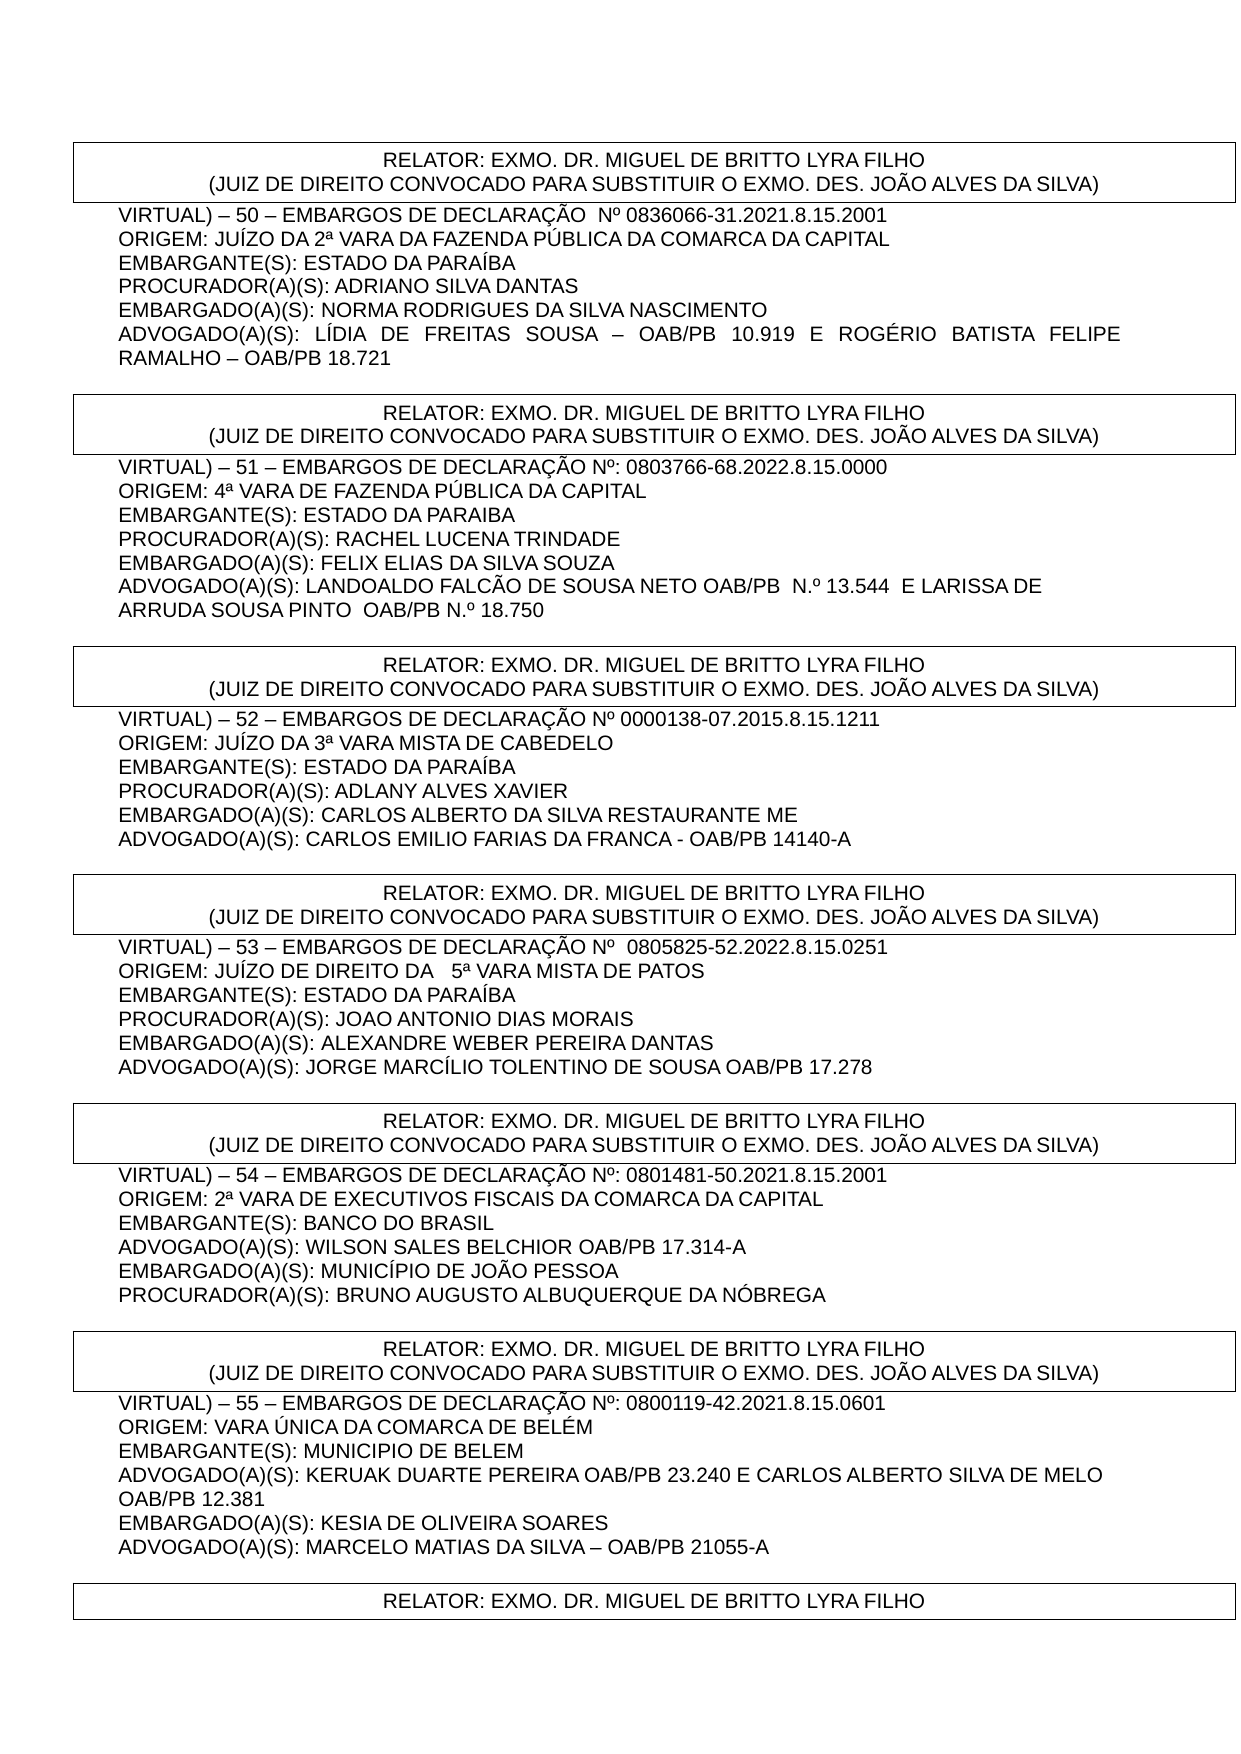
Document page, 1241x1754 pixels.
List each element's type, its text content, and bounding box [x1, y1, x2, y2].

text EMBARGANTE(S): BANCO DO BRASIL [118, 1211, 1122, 1235]
text EMBARGANTE(S): MUNICIPIO DE BELEM [118, 1439, 1122, 1463]
table_header RELATOR: EXMO. DR. MIGUEL DE BRITTO LYRA FILHO (JUIZ DE DIREITO CONVOCADO PARA SUBSTITUIR O EXMO. DES. JOÃO ALVES DA SILVA) [74, 647, 1235, 706]
text EMBARGADO(A)(S): NORMA RODRIGUES DA SILVA NASCIMENTO [118, 298, 1122, 322]
text ORIGEM: 4ª VARA DE FAZENDA PÚBLICA DA CAPITAL [118, 478, 1122, 502]
text ADVOGADO(A)(S): JORGE MARCÍLIO TOLENTINO DE SOUSA OAB/PB 17.278 [118, 1054, 1122, 1078]
text PROCURADOR(A)(S): ADRIANO SILVA DANTAS [118, 274, 1122, 298]
table_header RELATOR: EXMO. DR. MIGUEL DE BRITTO LYRA FILHO [74, 1584, 1235, 1619]
text VIRTUAL) – 53 – EMBARGOS DE DECLARAÇÃO Nº 0805825-52.2022.8.15.0251 [118, 935, 1122, 959]
text VIRTUAL) – 50 – EMBARGOS DE DECLARAÇÃO Nº 0836066-31.2021.8.15.2001 [118, 203, 1122, 226]
table_header RELATOR: EXMO. DR. MIGUEL DE BRITTO LYRA FILHO (JUIZ DE DIREITO CONVOCADO PARA SUBSTITUIR O EXMO. DES. JOÃO ALVES DA SILVA) [74, 1104, 1235, 1162]
table_header RELATOR: EXMO. DR. MIGUEL DE BRITTO LYRA FILHO (JUIZ DE DIREITO CONVOCADO PARA SUBSTITUIR O EXMO. DES. JOÃO ALVES DA SILVA) [74, 395, 1235, 454]
text ADVOGADO(A)(S): MARCELO MATIAS DA SILVA – OAB/PB 21055-A [118, 1535, 1122, 1559]
text PROCURADOR(A)(S): ADLANY ALVES XAVIER [118, 778, 1122, 802]
text ORIGEM: JUÍZO DE DIREITO DA 5ª VARA MISTA DE PATOS [118, 959, 1122, 983]
text EMBARGANTE(S): ESTADO DA PARAÍBA [118, 250, 1122, 274]
text ORIGEM: JUÍZO DA 2ª VARA DA FAZENDA PÚBLICA DA COMARCA DA CAPITAL [118, 226, 1122, 250]
text PROCURADOR(A)(S): BRUNO AUGUSTO ALBUQUERQUE DA NÓBREGA [118, 1283, 1122, 1307]
text EMBARGADO(A)(S): FELIX ELIAS DA SILVA SOUZA [118, 550, 1122, 574]
text ADVOGADO(A)(S): KERUAK DUARTE PEREIRA OAB/PB 23.240 E CARLOS ALBERTO SILVA DE MELO OAB/PB 12.381 EMBARGADO(A)(S): KESIA DE OLIVEIRA SOARES [118, 1463, 1122, 1535]
text VIRTUAL) – 55 – EMBARGOS DE DECLARAÇÃO Nº: 0800119-42.2021.8.15.0601 ORIGEM: VARA ÚNICA DA COMARCA DE BELÉM [118, 1392, 1122, 1439]
text ADVOGADO(A)(S): LÍDIA DE FREITAS SOUSA – OAB/PB 10.919 E ROGÉRIO BATISTA FELIPE RAMALHO – OAB/PB 18.721 [118, 322, 1122, 370]
text ADVOGADO(A)(S): WILSON SALES BELCHIOR OAB/PB 17.314-A EMBARGADO(A)(S): MUNICÍPIO DE JOÃO PESSOA [118, 1235, 1122, 1283]
table_header RELATOR: EXMO. DR. MIGUEL DE BRITTO LYRA FILHO (JUIZ DE DIREITO CONVOCADO PARA SUBSTITUIR O EXMO. DES. JOÃO ALVES DA SILVA) [74, 875, 1235, 934]
text PROCURADOR(A)(S): JOAO ANTONIO DIAS MORAIS [118, 1007, 1122, 1031]
text PROCURADOR(A)(S): RACHEL LUCENA TRINDADE [118, 526, 1122, 550]
text VIRTUAL) – 52 – EMBARGOS DE DECLARAÇÃO Nº 0000138-07.2015.8.15.1211 [118, 707, 1122, 731]
text VIRTUAL) – 54 – EMBARGOS DE DECLARAÇÃO Nº: 0801481-50.2021.8.15.2001 ORIGEM: 2ª VARA DE EXECUTIVOS FISCAIS DA COMARCA DA CAPITAL [118, 1164, 1122, 1211]
text ADVOGADO(A)(S): CARLOS EMILIO FARIAS DA FRANCA - OAB/PB 14140-A [118, 826, 1122, 850]
table_header RELATOR: EXMO. DR. MIGUEL DE BRITTO LYRA FILHO (JUIZ DE DIREITO CONVOCADO PARA SUBSTITUIR O EXMO. DES. JOÃO ALVES DA SILVA) [74, 143, 1235, 202]
text EMBARGADO(A)(S): CARLOS ALBERTO DA SILVA RESTAURANTE ME [118, 802, 1122, 826]
text VIRTUAL) – 51 – EMBARGOS DE DECLARAÇÃO Nº: 0803766-68.2022.8.15.0000 [118, 455, 1122, 478]
text EMBARGANTE(S): ESTADO DA PARAÍBA [118, 754, 1122, 778]
text EMBARGADO(A)(S): ALEXANDRE WEBER PEREIRA DANTAS [118, 1031, 1122, 1054]
table_header RELATOR: EXMO. DR. MIGUEL DE BRITTO LYRA FILHO (JUIZ DE DIREITO CONVOCADO PARA SUBSTITUIR O EXMO. DES. JOÃO ALVES DA SILVA) [74, 1332, 1235, 1391]
text EMBARGANTE(S): ESTADO DA PARAIBA [118, 502, 1122, 526]
text ADVOGADO(A)(S): LANDOALDO FALCÃO DE SOUSA NETO OAB/PB N.º 13.544 E LARISSA DE ARRUDA SOUSA PINTO OAB/PB N.º 18.750 [118, 574, 1122, 622]
text EMBARGANTE(S): ESTADO DA PARAÍBA [118, 983, 1122, 1007]
text ORIGEM: JUÍZO DA 3ª VARA MISTA DE CABEDELO [118, 731, 1122, 754]
